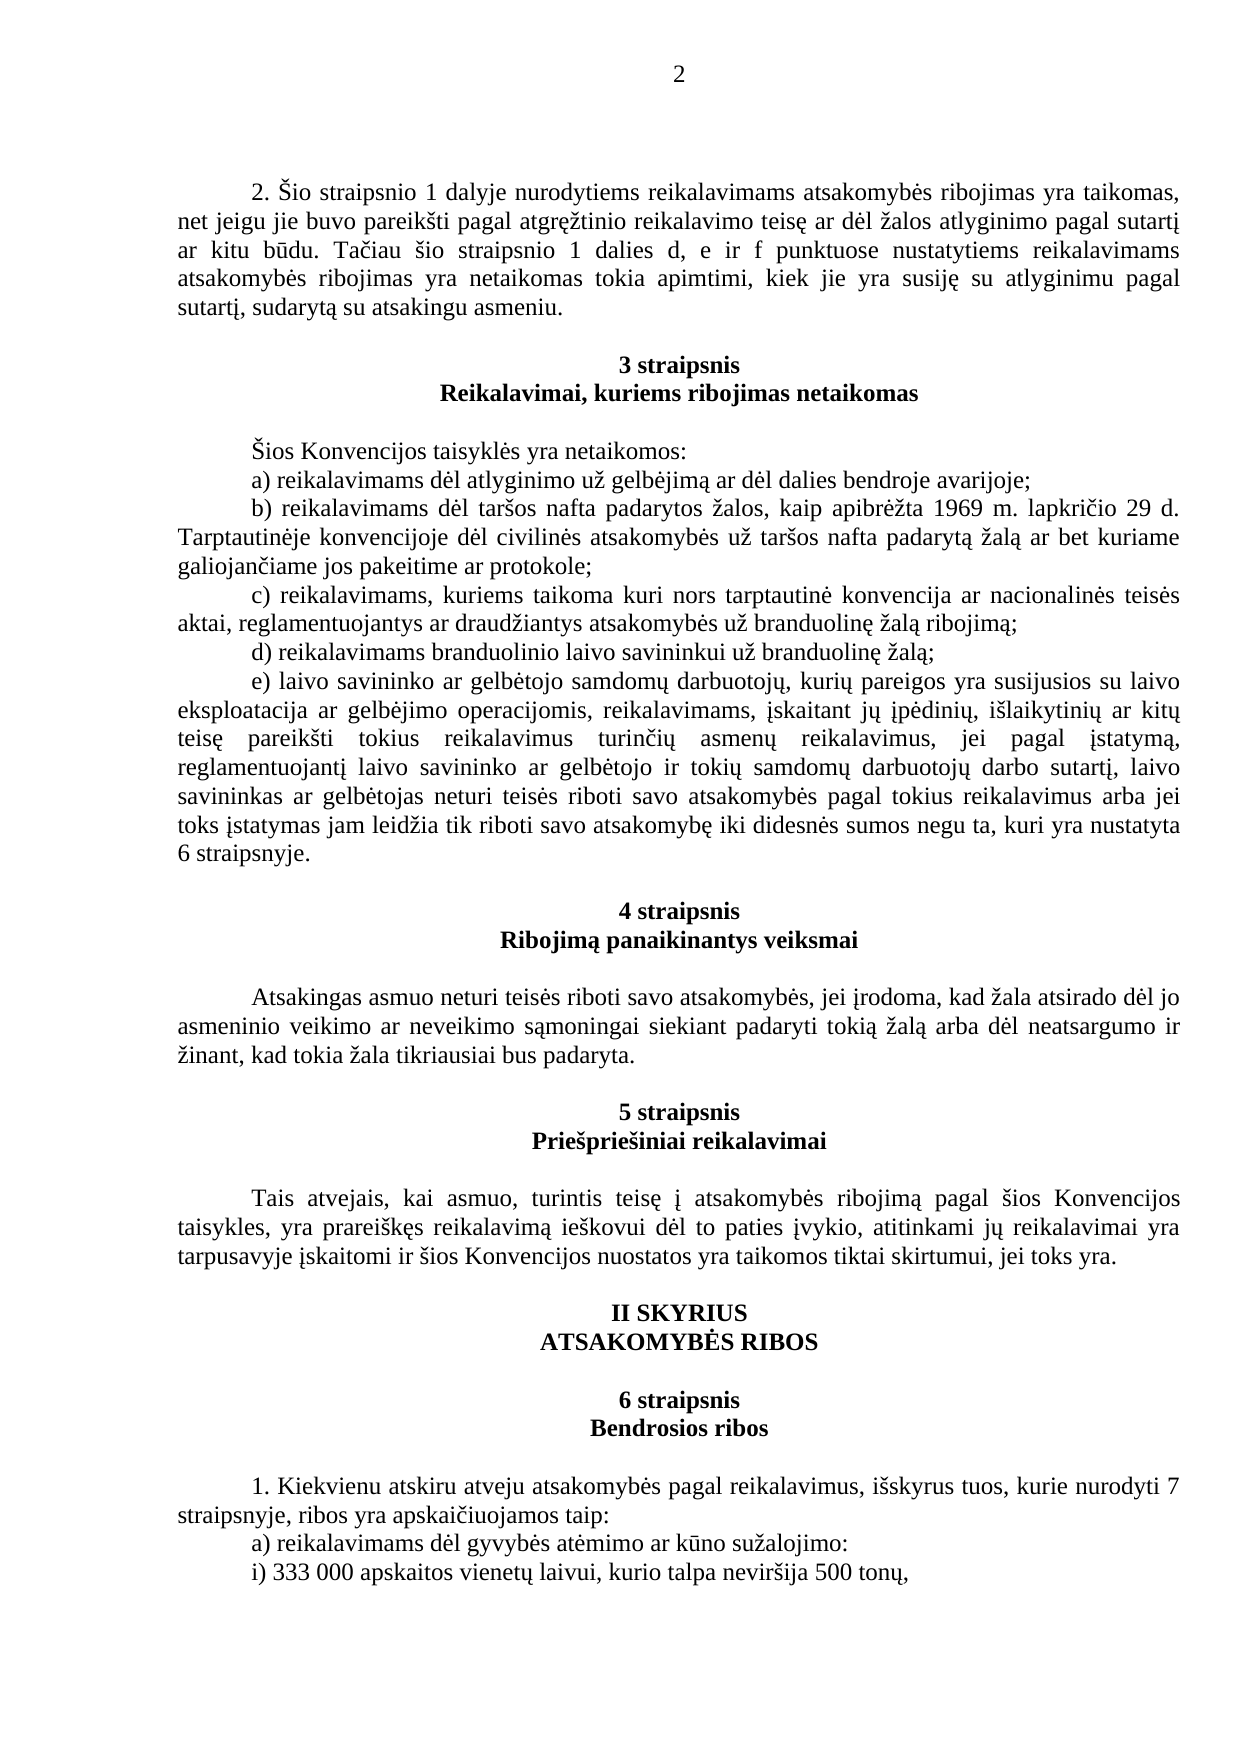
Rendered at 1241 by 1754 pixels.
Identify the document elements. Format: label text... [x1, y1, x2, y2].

text Priešpriešiniai reikalavimai [177, 1126, 1181, 1155]
text Atsakingas asmuo neturi teisės riboti savo atsakomybės, jei įrodoma, kad žala atsirado dėl jo asmeninio veikimo ar neveikimo sąmoningai siekiant padaryti tokią žalą arba dėl neatsargumo ir žinant, kad tokia žala tikriausiai bus padaryta. [177, 982, 1181, 1068]
text 4 straipsnis [177, 896, 1181, 925]
text 6 straipsnis [177, 1385, 1181, 1413]
text a) reikalavimams dėl gyvybės atėmimo ar kūno sužalojimo: [177, 1528, 1181, 1557]
text ATSAKOMYBĖS RIBOS [177, 1327, 1181, 1356]
text Tais atvejais, kai asmuo, turintis teisę į atsakomybės ribojimą pagal šios Konvencijos taisykles, yra prareiškęs reikalavimą ieškovui dėl to paties įvykio, atitinkami jų reikalavimai yra tarpusavyje įskaitomi ir šios Konvencijos nuostatos yra taikomos tiktai skirtumui, jei toks yra. [177, 1183, 1181, 1270]
text Ribojimą panaikinantys veiksmai [177, 925, 1181, 953]
text II SKYRIUS [177, 1298, 1181, 1327]
text Šios Konvencijos taisyklės yra netaikomos: [177, 436, 1181, 465]
text d) reikalavimams branduolinio laivo savininkui už branduolinę žalą; [177, 637, 1181, 666]
text a) reikalavimams dėl atlyginimo už gelbėjimą ar dėl dalies bendroje avarijoje; [177, 465, 1181, 493]
text 3 straipsnis [177, 350, 1181, 378]
text Bendrosios ribos [177, 1413, 1181, 1442]
text 1. Kiekvienu atskiru atveju atsakomybės pagal reikalavimus, išskyrus tuos, kurie nurodyti 7 straipsnyje, ribos yra apskaičiuojamos taip: [177, 1471, 1181, 1528]
text b) reikalavimams dėl taršos nafta padarytos žalos, kaip apibrėžta 1969 m. lapkričio 29 d. Tarptautinėje konvencijoje dėl civilinės atsakomybės už taršos nafta padarytą žalą ar bet kuriame galiojančiame jos pakeitime ar protokole; [177, 493, 1181, 580]
text i) 333 000 apskaitos vienetų laivui, kurio talpa neviršija 500 tonų, [177, 1557, 1181, 1586]
text 2. Šio straipsnio 1 dalyje nurodytiems reikalavimams atsakomybės ribojimas yra taikomas, net jeigu jie buvo pareikšti pagal atgręžtinio reikalavimo teisę ar dėl žalos atlyginimo pagal sutartį ar kitu būdu. Tačiau šio straipsnio 1 dalies d, e ir f punktuose nustatytiems reikalavimams atsakomybės ribojimas yra netaikomas tokia apimtimi, kiek jie yra susiję su atlyginimu pagal sutartį, sudarytą su atsakingu asmeniu. [177, 177, 1181, 321]
text e) laivo savininko ar gelbėtojo samdomų darbuotojų, kurių pareigos yra susijusios su laivo eksploatacija ar gelbėjimo operacijomis, reikalavimams, įskaitant jų įpėdinių, išlaikytinių ar kitų teisę pareikšti tokius reikalavimus turinčių asmenų reikalavimus, jei pagal įstatymą, reglamentuojantį laivo savininko ar gelbėtojo ir tokių samdomų darbuotojų darbo sutartį, laivo savininkas ar gelbėtojas neturi teisės riboti savo atsakomybės pagal tokius reikalavimus arba jei toks įstatymas jam leidžia tik riboti savo atsakomybę iki didesnės sumos negu ta, kuri yra nustatyta 6 straipsnyje. [177, 666, 1181, 867]
text c) reikalavimams, kuriems taikoma kuri nors tarptautinė konvencija ar nacionalinės teisės aktai, reglamentuojantys ar draudžiantys atsakomybės už branduolinę žalą ribojimą; [177, 580, 1181, 637]
text 5 straipsnis [177, 1097, 1181, 1126]
text Reikalavimai, kuriems ribojimas netaikomas [177, 378, 1181, 407]
